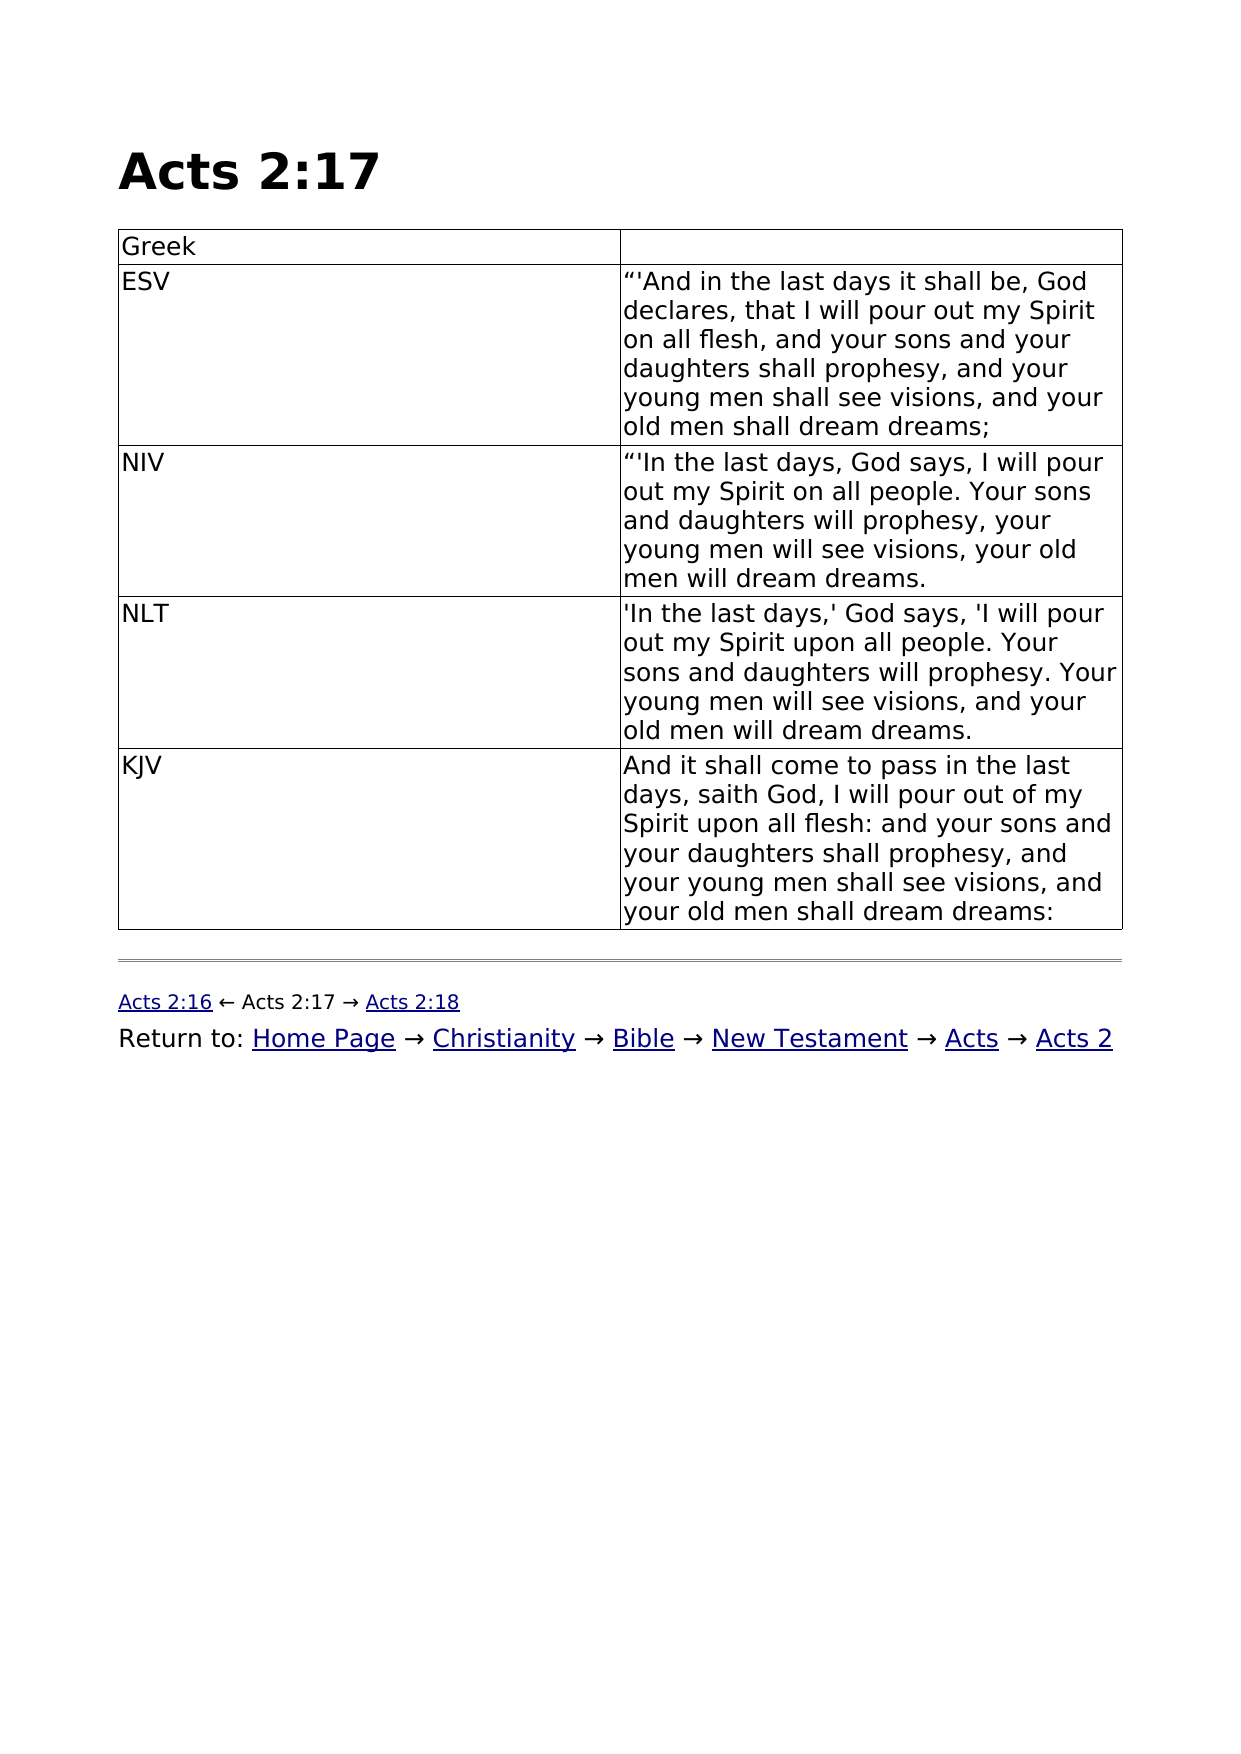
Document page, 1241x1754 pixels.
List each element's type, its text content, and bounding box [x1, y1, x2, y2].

table_cell And it shall come to pass in the last days, saith God, I will pour out of my Spirit upon all flesh: and your sons and your daughters shall prophesy, and your young men shall see visions, and your old men shall dream dreams: [621, 749, 1122, 929]
table_cell NLT [119, 597, 620, 748]
table_cell NIV [119, 446, 620, 596]
table_header Greek [119, 230, 620, 264]
table_cell “'In the last days, God says, I will pour out my Spirit on all people. Your sons and daughters will prophesy, your young men will see visions, your old men will dream dreams. [621, 446, 1122, 596]
table_header [621, 230, 1122, 264]
subtitle Acts 2:17 [118, 143, 1122, 201]
table_cell “'And in the last days it shall be, God declares, that I will pour out my Spirit on all flesh, and your sons and your daughters shall prophesy, and your young men shall see visions, and your old men shall dream dreams; [621, 265, 1122, 445]
text Acts 2:16 ← Acts 2:17 → Acts 2:18 [118, 990, 1122, 1024]
table_cell KJV [119, 749, 620, 929]
table_cell 'In the last days,' God says, 'I will pour out my Spirit upon all people. Your sons and daughters will prophesy. Your young men will see visions, and your old men will dream dreams. [621, 597, 1122, 748]
table_cell ESV [119, 265, 620, 445]
text Return to: Home Page → Christianity → Bible → New Testament → Acts → Acts 2 [118, 1024, 1122, 1054]
